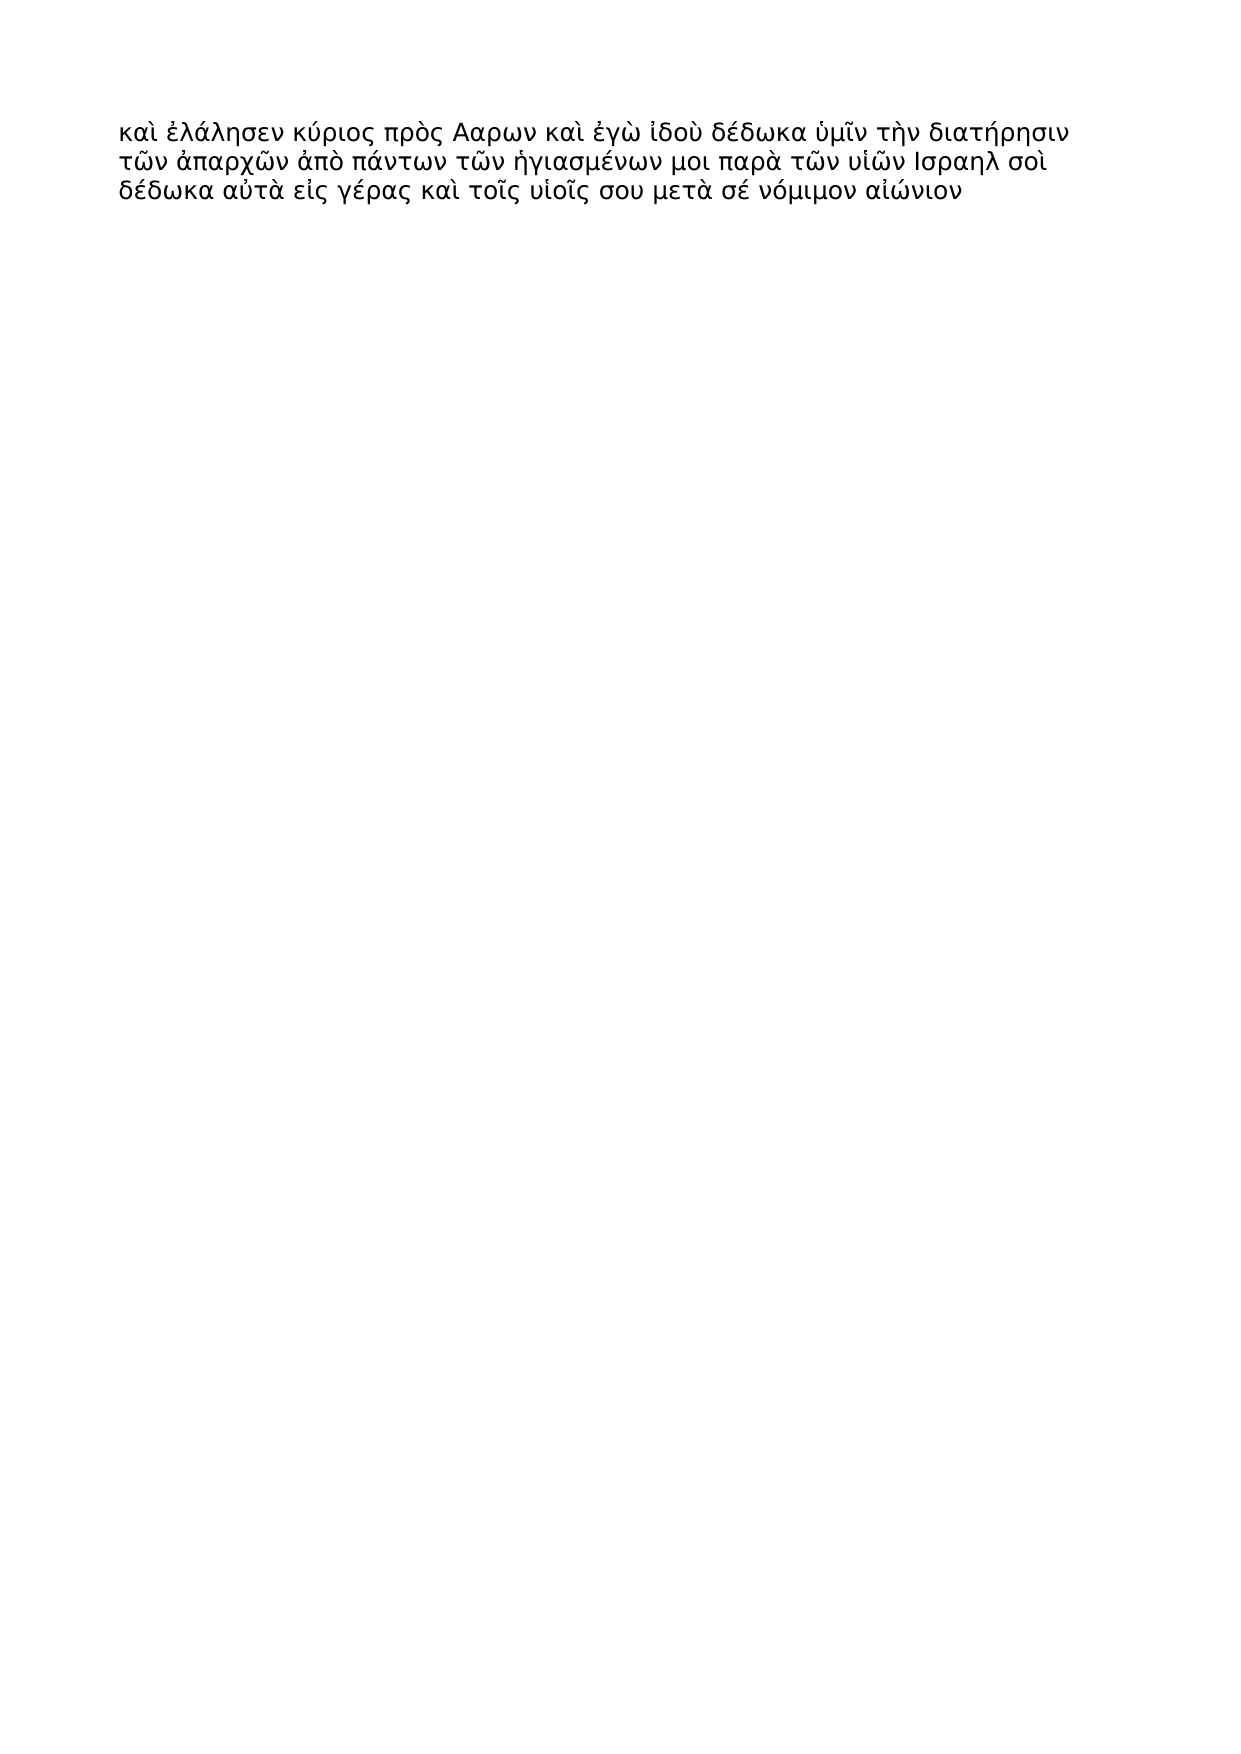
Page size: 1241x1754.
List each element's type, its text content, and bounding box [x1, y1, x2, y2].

text καὶ ἐλάλησεν κύριος πρὸς Ααρων καὶ ἐγὼ ἰδοὺ δέδωκα ὑμῖν τὴν διατήρησιν τῶν ἀπαρχῶν ἀπὸ πάντων τῶν ἡγιασμένων μοι παρὰ τῶν υἱῶν Ισραηλ σοὶ δέδωκα αὐτὰ εἰς γέρας καὶ τοῖς υἱοῖς σου μετὰ σέ νόμιμον αἰώνιον [118, 118, 1122, 206]
